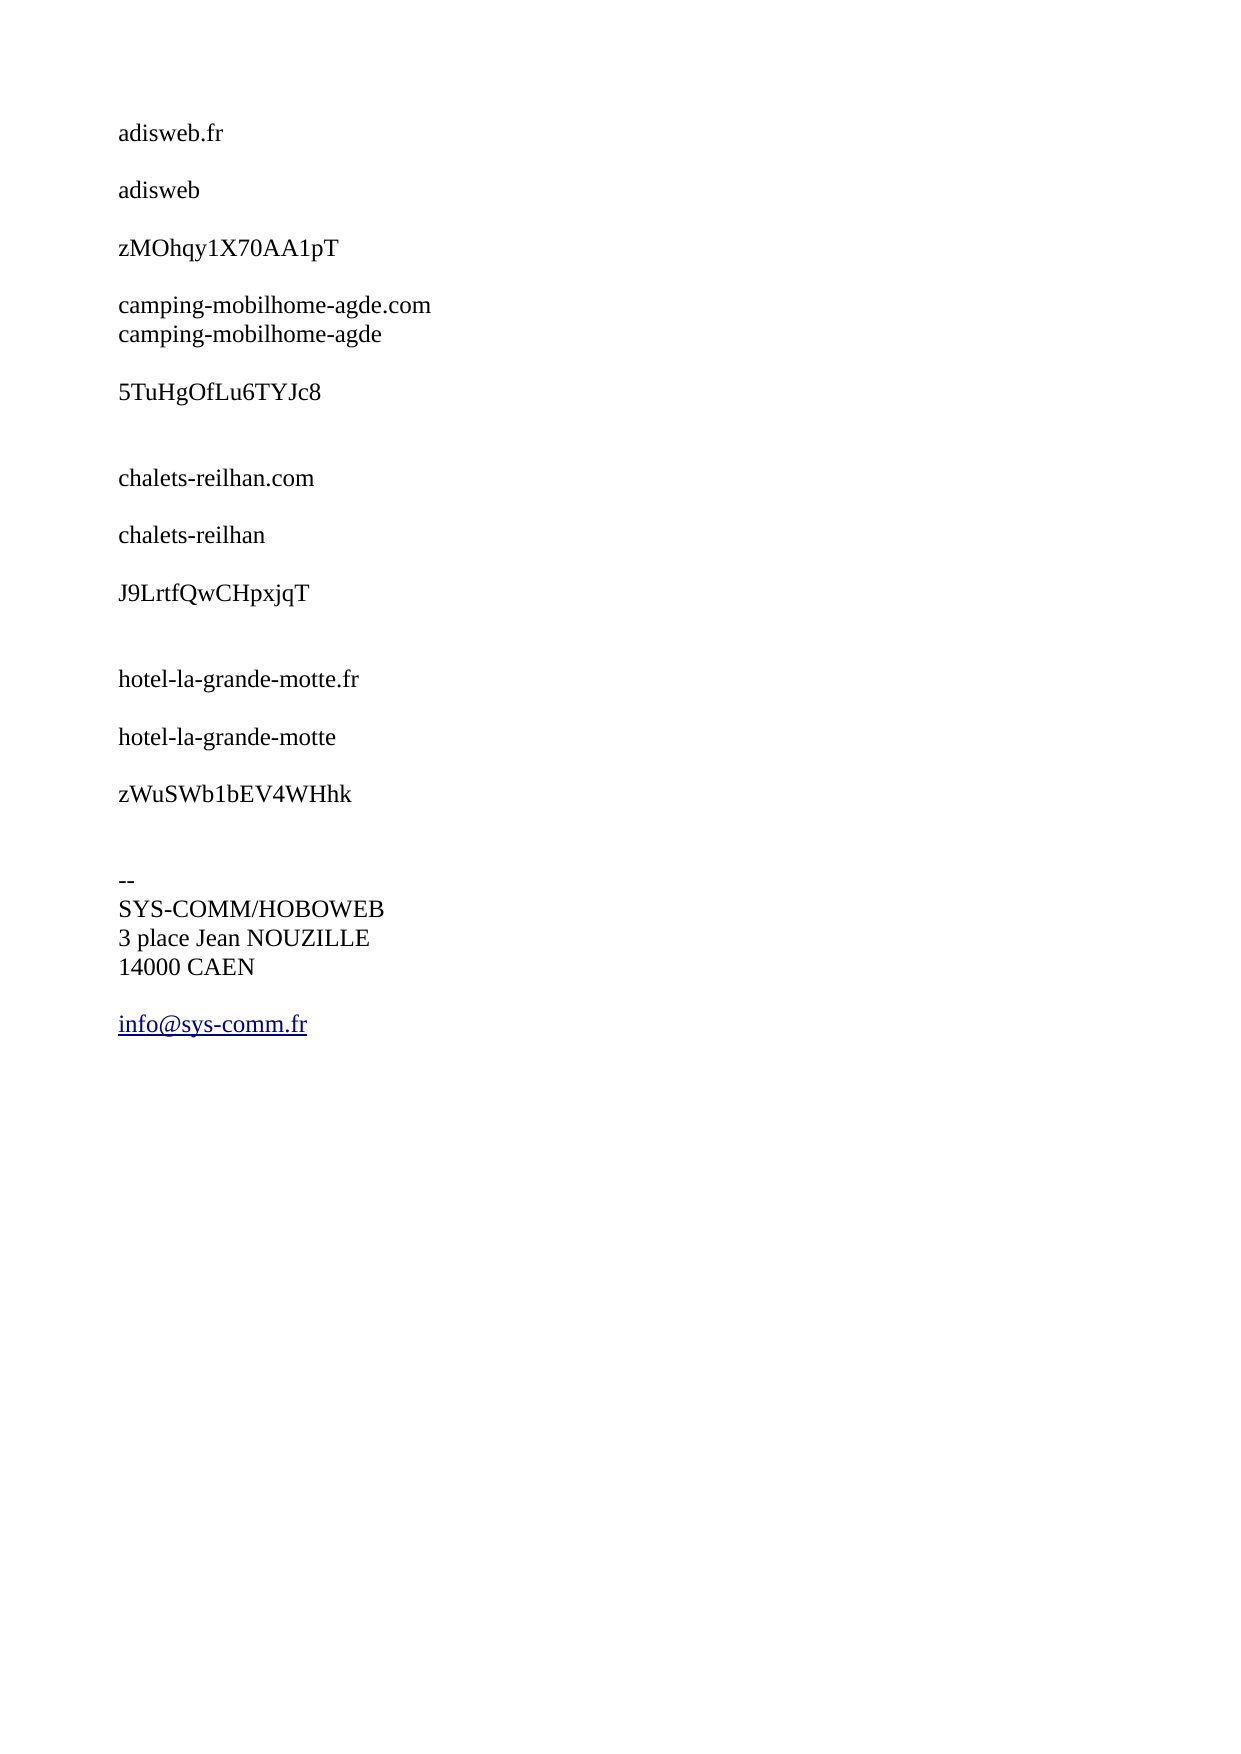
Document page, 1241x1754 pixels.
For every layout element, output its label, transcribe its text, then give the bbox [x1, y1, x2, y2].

text adisweb.fr adisweb zMOhqy1X70AA1pT camping-mobilhome-agde.com camping-mobilhome-agde 5TuHgOfLu6TYJc8 chalets-reilhan.com chalets-reilhan J9LrtfQwCHpxjqT hotel-la-grande-motte.fr hotel-la-grande-motte zWuSWb1bEV4WHhk -- SYS-COMM/HOBOWEB 3 place Jean NOUZILLE 14000 CAEN info@sys-comm.fr [118, 118, 1122, 1067]
